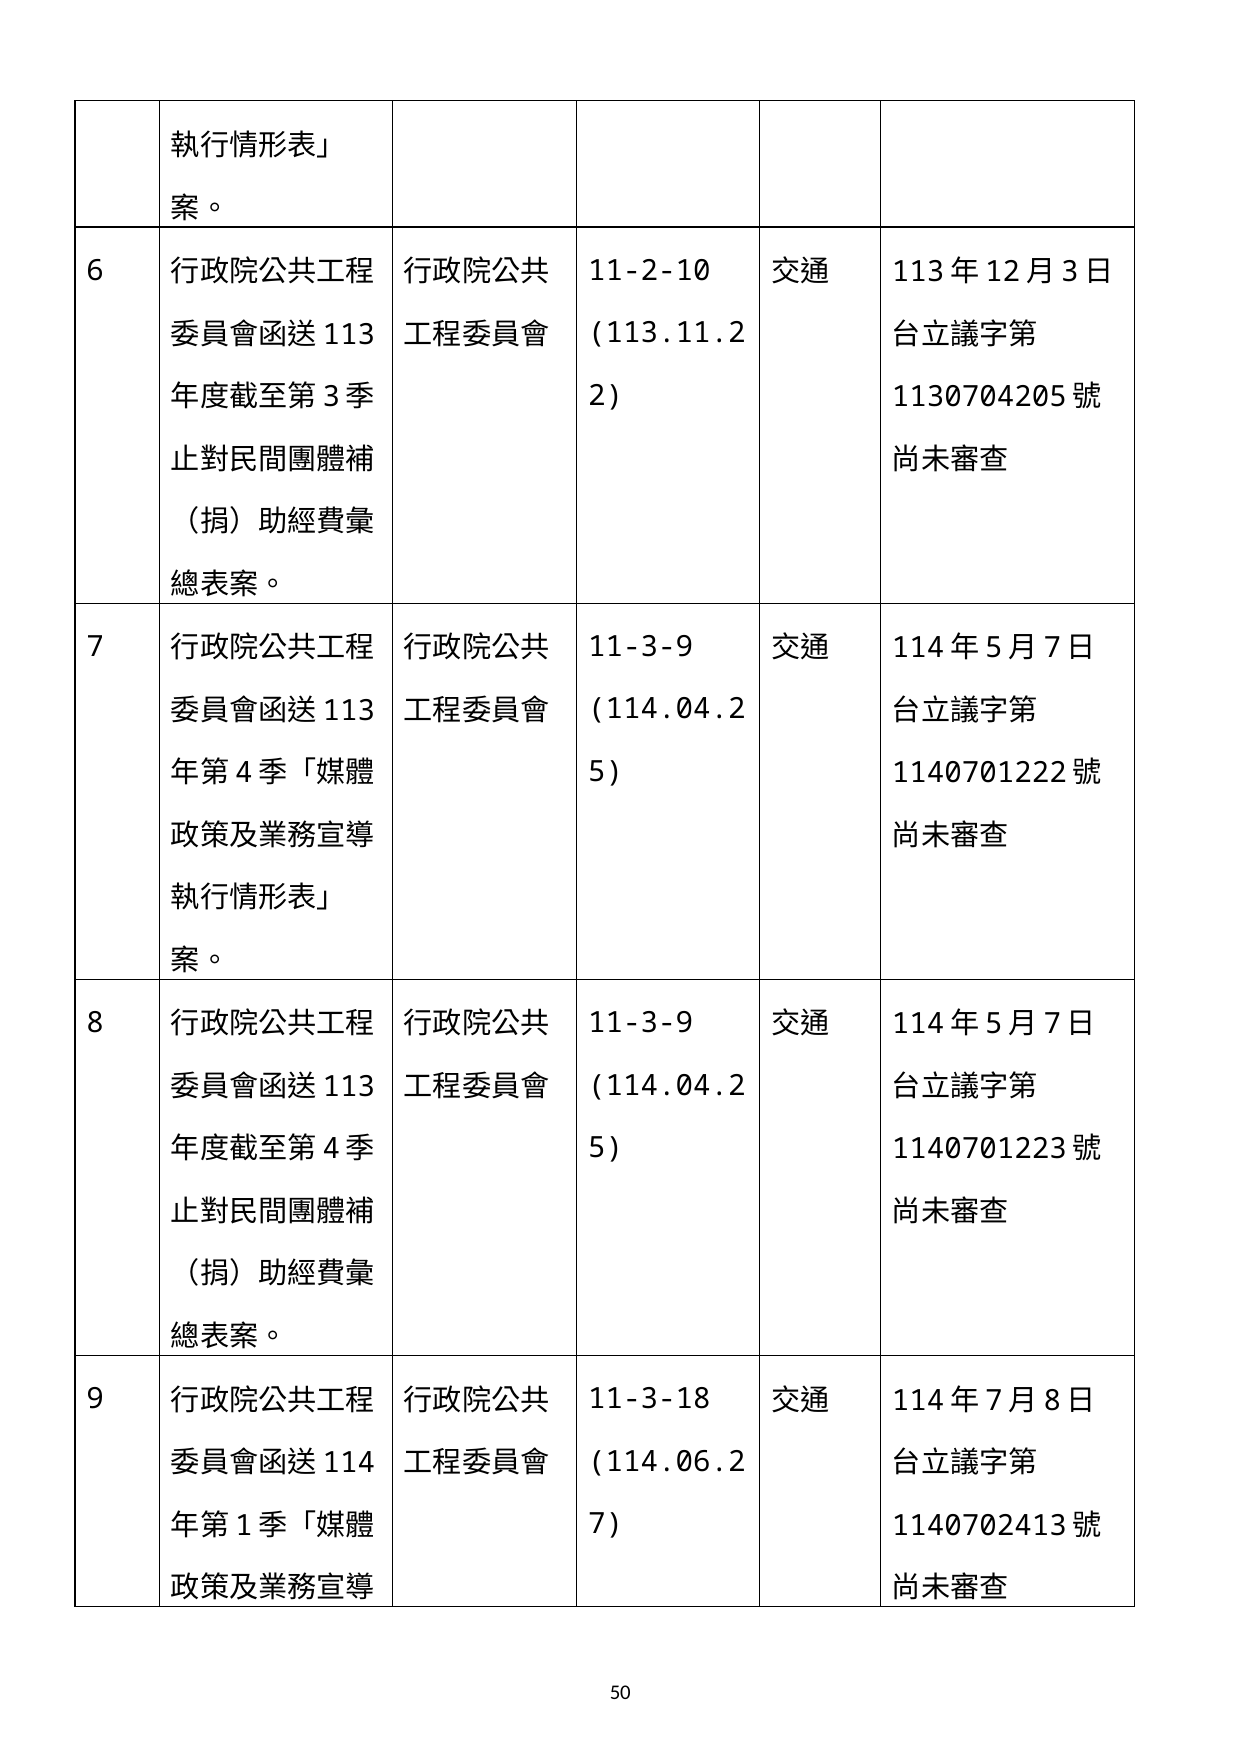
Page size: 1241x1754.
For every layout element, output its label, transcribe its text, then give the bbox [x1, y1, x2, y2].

table_cell 8 [76, 980, 159, 1354]
table_cell 113年12月3日 台立議字第1130704205號 尚未審查 [881, 228, 1134, 602]
table_cell 行政院公共工程委員會函送113年度截至第3季止對民間團體補（捐）助經費彙總表案。 [160, 228, 392, 602]
table_cell 6 [76, 228, 159, 602]
table_cell 行政院公共工程委員會函送113年第4季「媒體政策及業務宣導執行情形表」案。 [160, 604, 392, 978]
table_cell 行政院公共工程委員會 [393, 228, 576, 602]
table_cell 交通 [760, 604, 880, 978]
table_cell 行政院公共工程委員會函送113年度截至第4季止對民間團體補（捐）助經費彙總表案。 [160, 980, 392, 1354]
table_cell [577, 101, 759, 226]
table_cell 行政院公共工程委員會 [393, 1356, 576, 1606]
table_cell [760, 101, 880, 226]
table_cell [76, 101, 159, 226]
table_cell 行政院公共工程委員會 [393, 980, 576, 1354]
table_cell 執行情形表」案。 [160, 101, 392, 226]
table_cell 114年5月7日 台立議字第1140701222號 尚未審查 [881, 604, 1134, 978]
table_cell 9 [76, 1356, 159, 1606]
table_cell 11-3-9 (114.04.25) [577, 604, 759, 978]
table_cell 114年7月8日 台立議字第1140702413號 尚未審查 [881, 1356, 1134, 1606]
table_cell 交通 [760, 1356, 880, 1606]
table_cell 交通 [760, 980, 880, 1354]
table_cell 114年5月7日 台立議字第1140701223號 尚未審查 [881, 980, 1134, 1354]
table_cell 行政院公共工程委員會函送114年第1季「媒體政策及業務宣導 [160, 1356, 392, 1606]
table_cell 行政院公共工程委員會 [393, 604, 576, 978]
table_cell [881, 101, 1134, 226]
table_cell [393, 101, 576, 226]
table_cell 交通 [760, 228, 880, 602]
table_cell 11-2-10 (113.11.22) [577, 228, 759, 602]
table_cell 11-3-9 (114.04.25) [577, 980, 759, 1354]
table_cell 7 [76, 604, 159, 978]
table_cell 11-3-18 (114.06.27) [577, 1356, 759, 1606]
